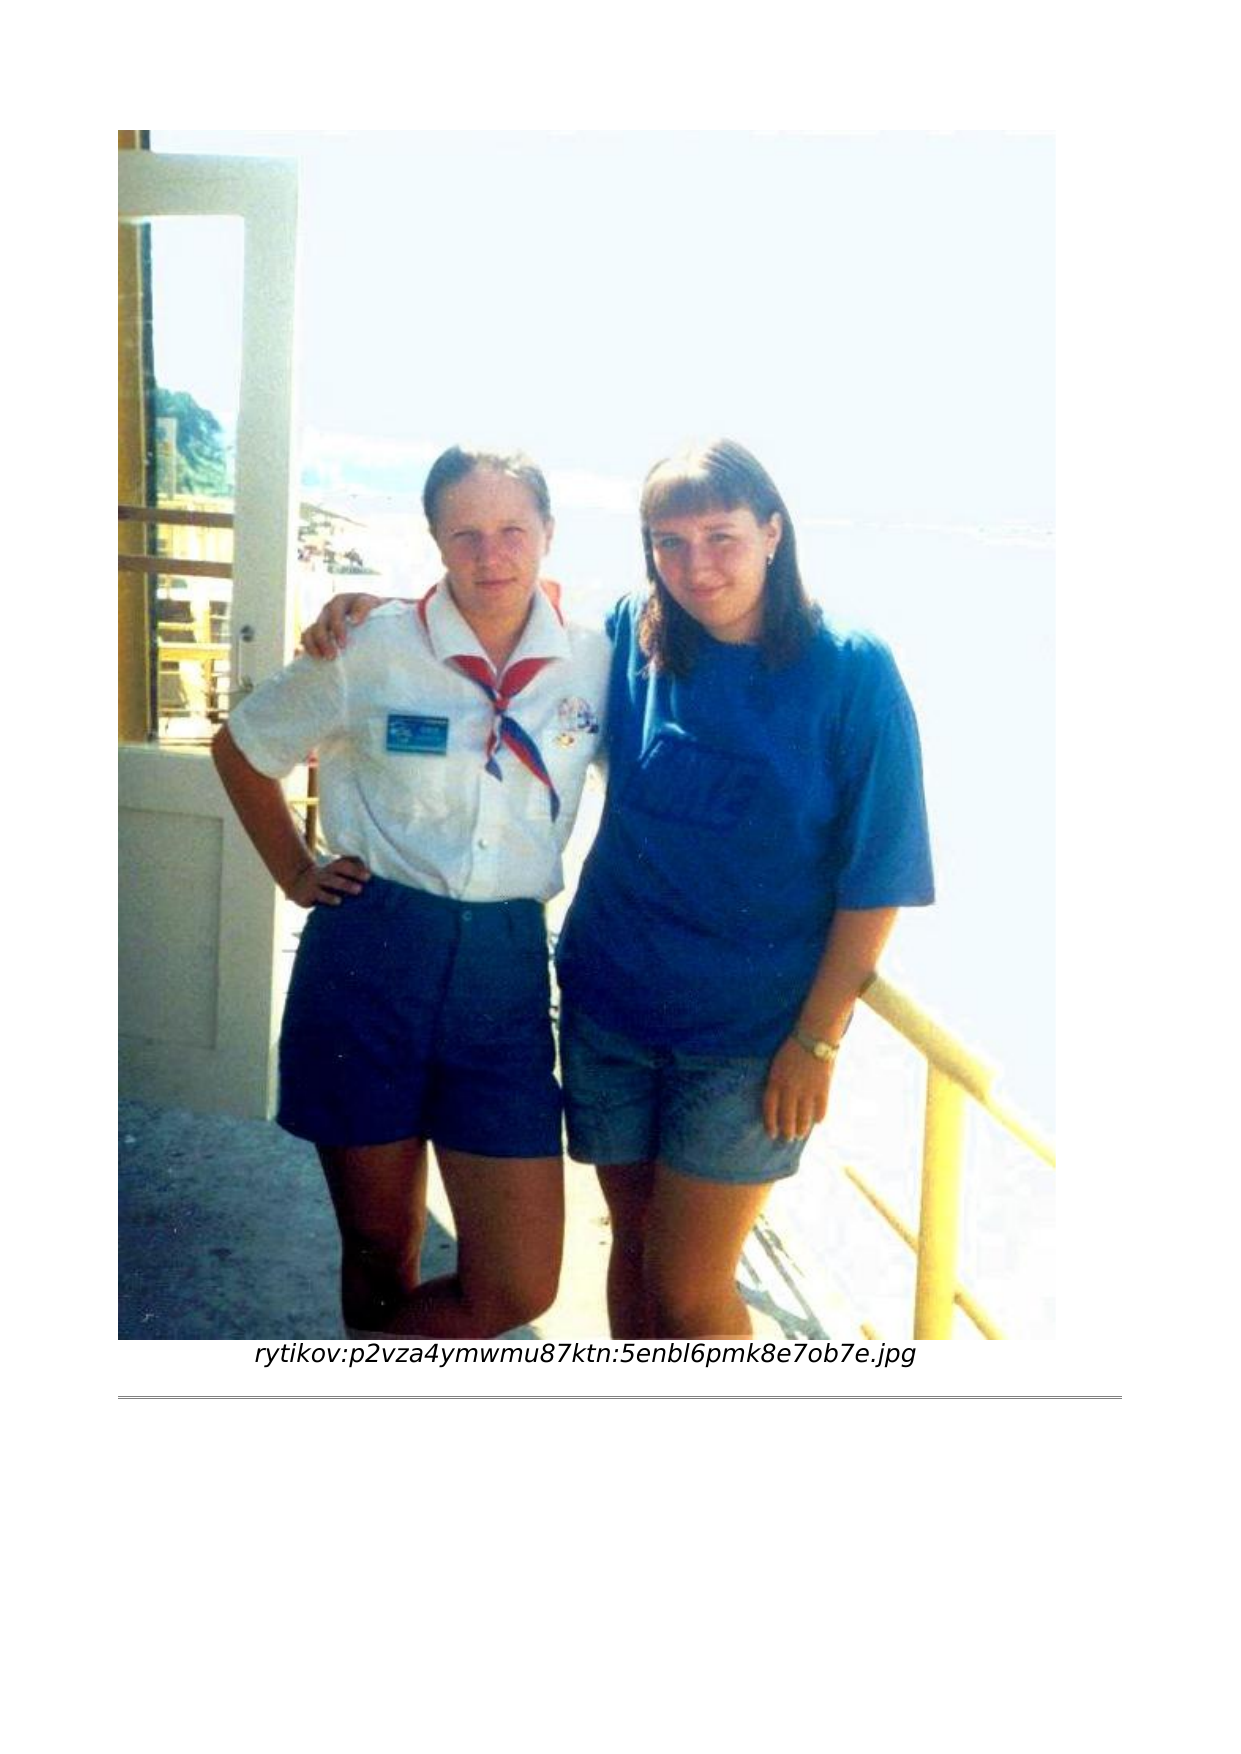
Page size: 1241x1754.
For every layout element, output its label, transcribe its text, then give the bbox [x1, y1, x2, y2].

picture [118, 130, 1056, 1340]
text rytikov:p2vza4ymwmu87ktn:5enbl6pmk8e7ob7e.jpg [118, 1340, 1056, 1369]
